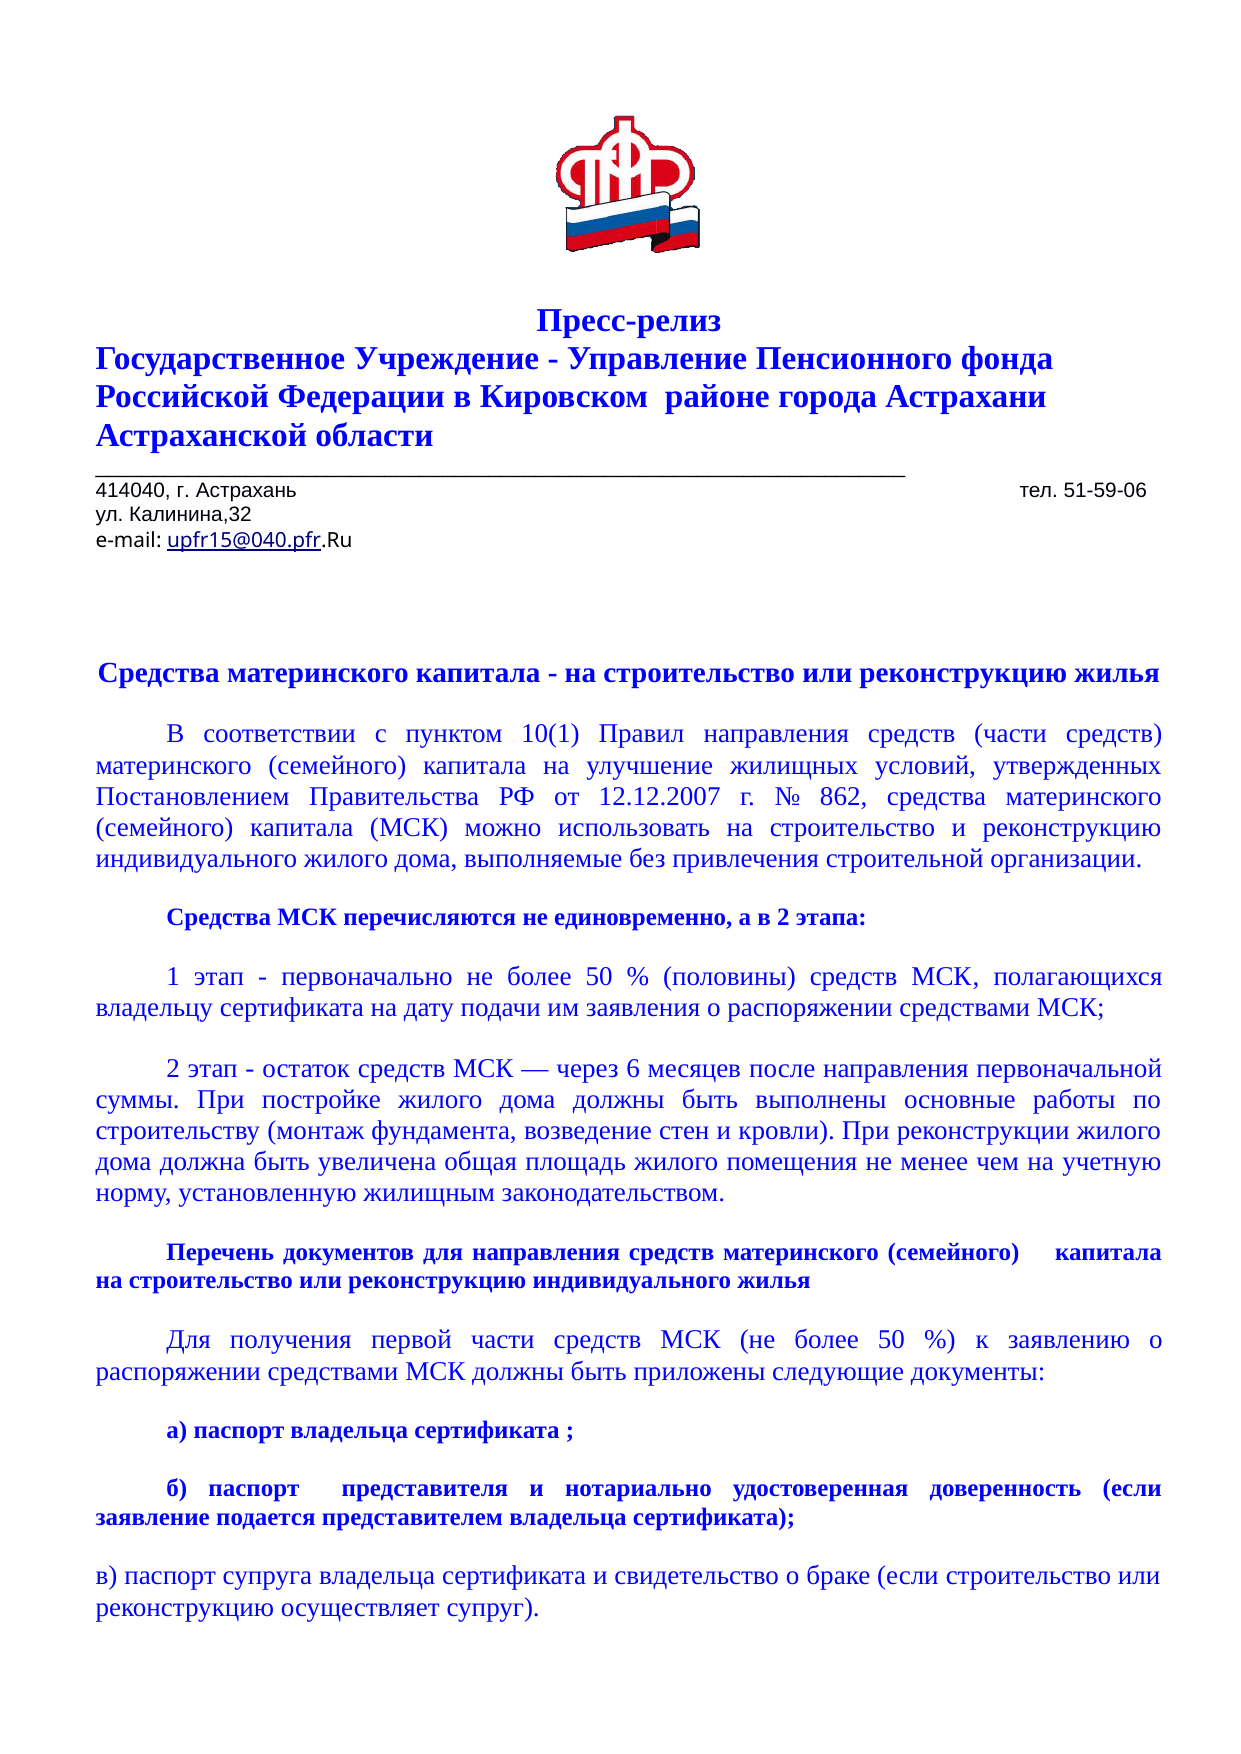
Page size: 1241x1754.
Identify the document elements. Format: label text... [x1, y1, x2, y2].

text В соответствии с пунктом 10(1) Правил направления средств (части средств) материнского (семейного) капитала на улучшение жилищных условий, утвержденных Постановлением Правительства РФ от 12.12.2007 г. № 862, средства материнского (семейного) капитала (МСК) можно использовать на строительство и реконструкцию индивидуального жилого дома, выполняемые без привлечения строительной организации. [95, 718, 1163, 873]
text 2 этап - остаток средств МСК — через 6 месяцев после направления первоначальной суммы. При постройке жилого дома должны быть выполнены основные работы по строительству (монтаж фундамента, возведение стен и кровли). При реконструкции жилого дома должна быть увеличена общая площадь жилого помещения не менее чем на учетную норму, установленную жилищным законодательством. [95, 1052, 1163, 1208]
text Для получения первой части средств МСК (не более 50 %) к заявлению о распоряжении средствами МСК должны быть приложены следующие документы: [95, 1323, 1163, 1386]
text 414040, г. Астрахань тел. 51-59-06 [95, 477, 1163, 501]
text Государственное Учреждение - Управление Пенсионного фонда Российской Федерации в Кировском районе города Астрахани Астраханской области [95, 338, 1163, 453]
text Средства МСК перечисляются не единовременно, а в 2 этапа: [95, 902, 1163, 931]
text в) паспорт супруга владельца сертификата и свидетельство о браке (если строительство или реконструкцию осуществляет супруг). [95, 1559, 1163, 1622]
text 1 этап - первоначально не более 50 % (половины) средств МСК, полагающихся владельцу сертификата на дату подачи им заявления о распоряжении средствами МСК; [95, 960, 1163, 1023]
text а) паспорт владельца сертификата ; [95, 1415, 1163, 1444]
text б) паспорт представителя и нотариально удостоверенная доверенность (если заявление подается представителем владельца сертификата); [95, 1473, 1163, 1530]
text Перечень документов для направления средств материнского (семейного) капитала на строительство или реконструкцию индивидуального жилья [95, 1237, 1163, 1294]
text e-mail: upfr15@040.pfr.Ru [95, 525, 1163, 554]
text Пресс-релиз [95, 300, 1163, 338]
picture [502, 97, 756, 276]
text ул. Калинина,32 [95, 501, 1163, 525]
text ______________________________________________________________________ [95, 453, 1163, 477]
text Средства материнского капитала - на строительство или реконструкцию жилья [95, 655, 1163, 688]
